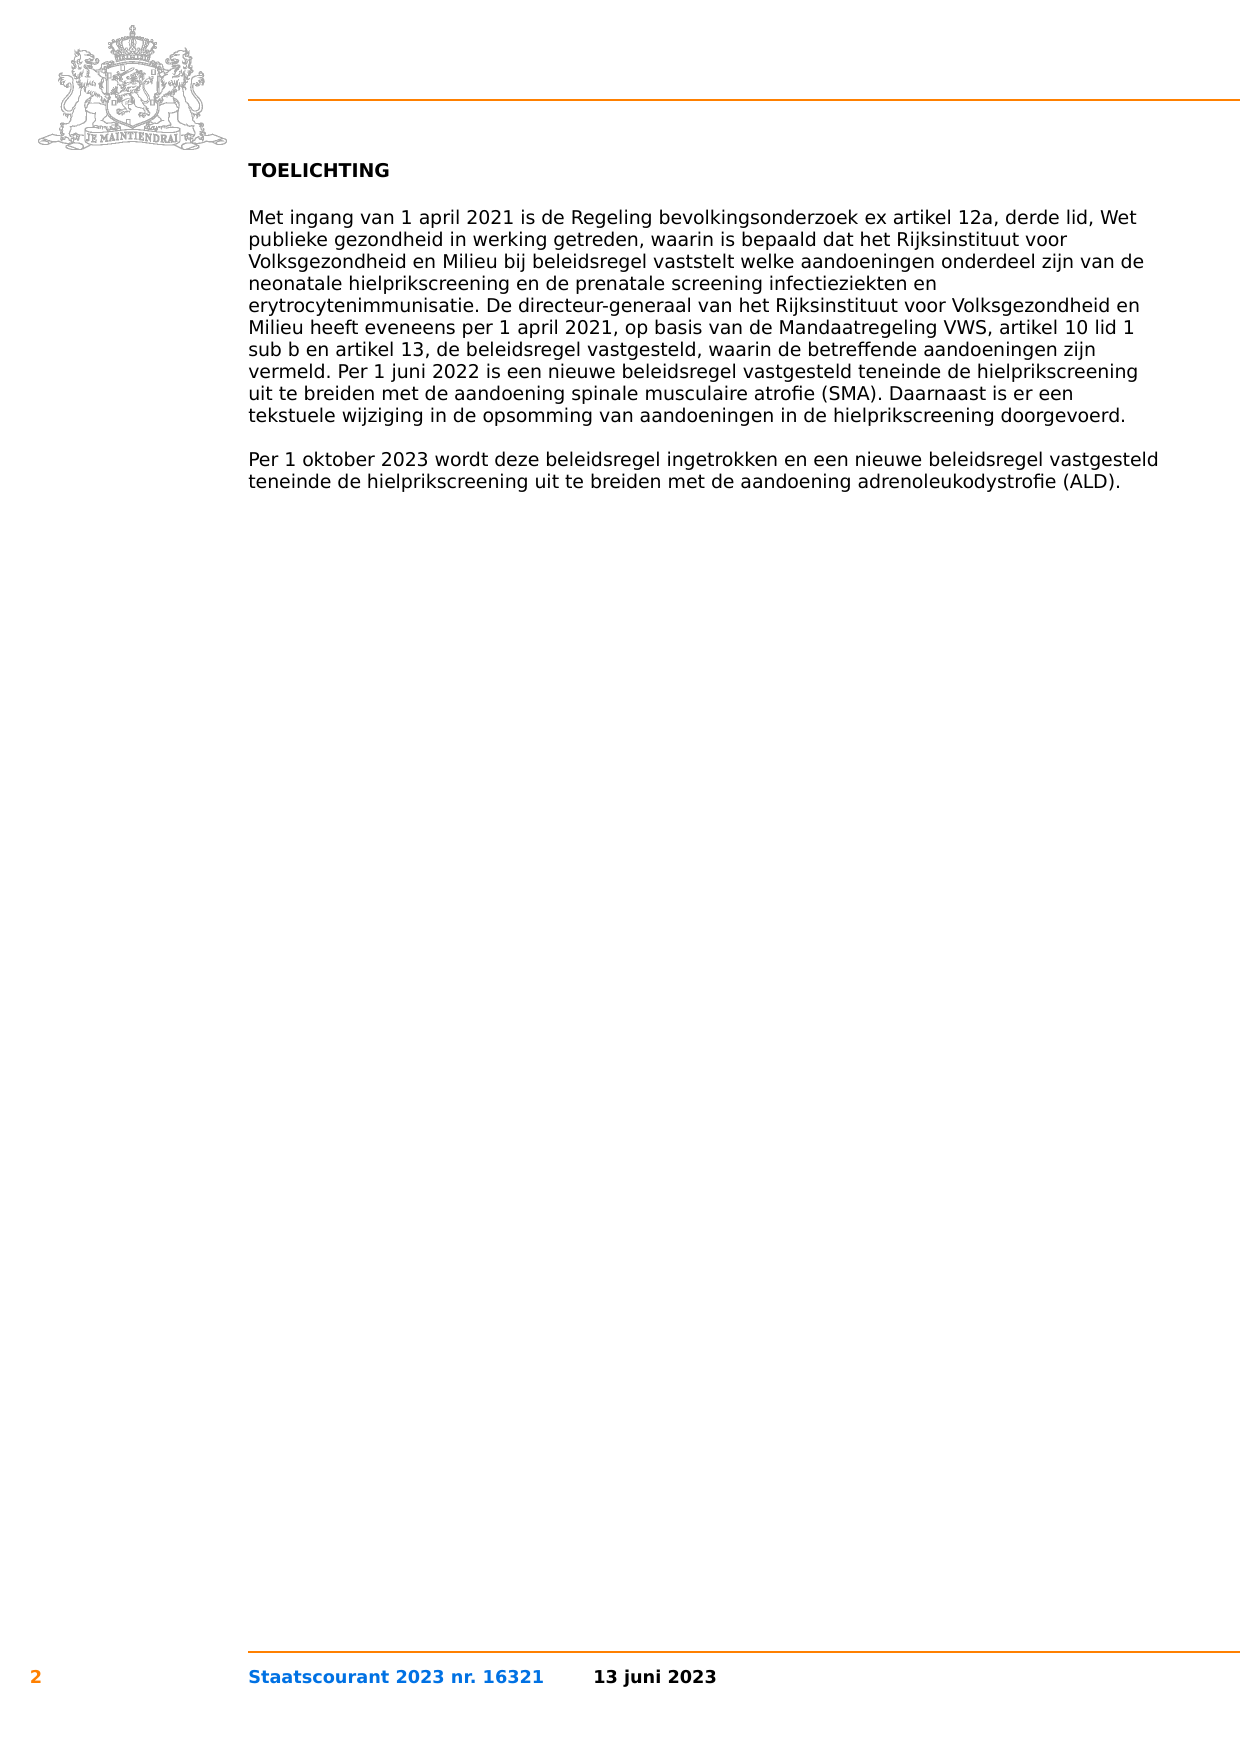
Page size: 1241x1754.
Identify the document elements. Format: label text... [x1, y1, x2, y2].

text Per 1 oktober 2023 wordt deze beleidsregel ingetrokken en een nieuwe beleidsregel vastgesteld teneinde de hielprikscreening uit te breiden met de aandoening adrenoleukodystrofie (ALD). [248, 448, 1163, 492]
subtitle TOELICHTING [248, 160, 1163, 182]
text Met ingang van 1 april 2021 is de Regeling bevolkingsonderzoek ex artikel 12a, derde lid, Wet publieke gezondheid in werking getreden, waarin is bepaald dat het Rijksinstituut voor Volksgezondheid en Milieu bij beleidsregel vaststelt welke aandoeningen onderdeel zijn van de neonatale hielprikscreening en de prenatale screening infectieziekten en erytrocytenimmunisatie. De directeur-generaal van het Rijksinstituut voor Volksgezondheid en Milieu heeft eveneens per 1 april 2021, op basis van de Mandaatregeling VWS, artikel 10 lid 1 sub b en artikel 13, de beleidsregel vastgesteld, waarin de betreffende aandoeningen zijn vermeld. Per 1 juni 2022 is een nieuwe beleidsregel vastgesteld teneinde de hielprikscreening uit te breiden met de aandoening spinale musculaire atrofie (SMA). Daarnaast is er een tekstuele wijziging in de opsomming van aandoeningen in de hielprikscreening doorgevoerd. [248, 207, 1163, 427]
picture [38, 25, 227, 150]
